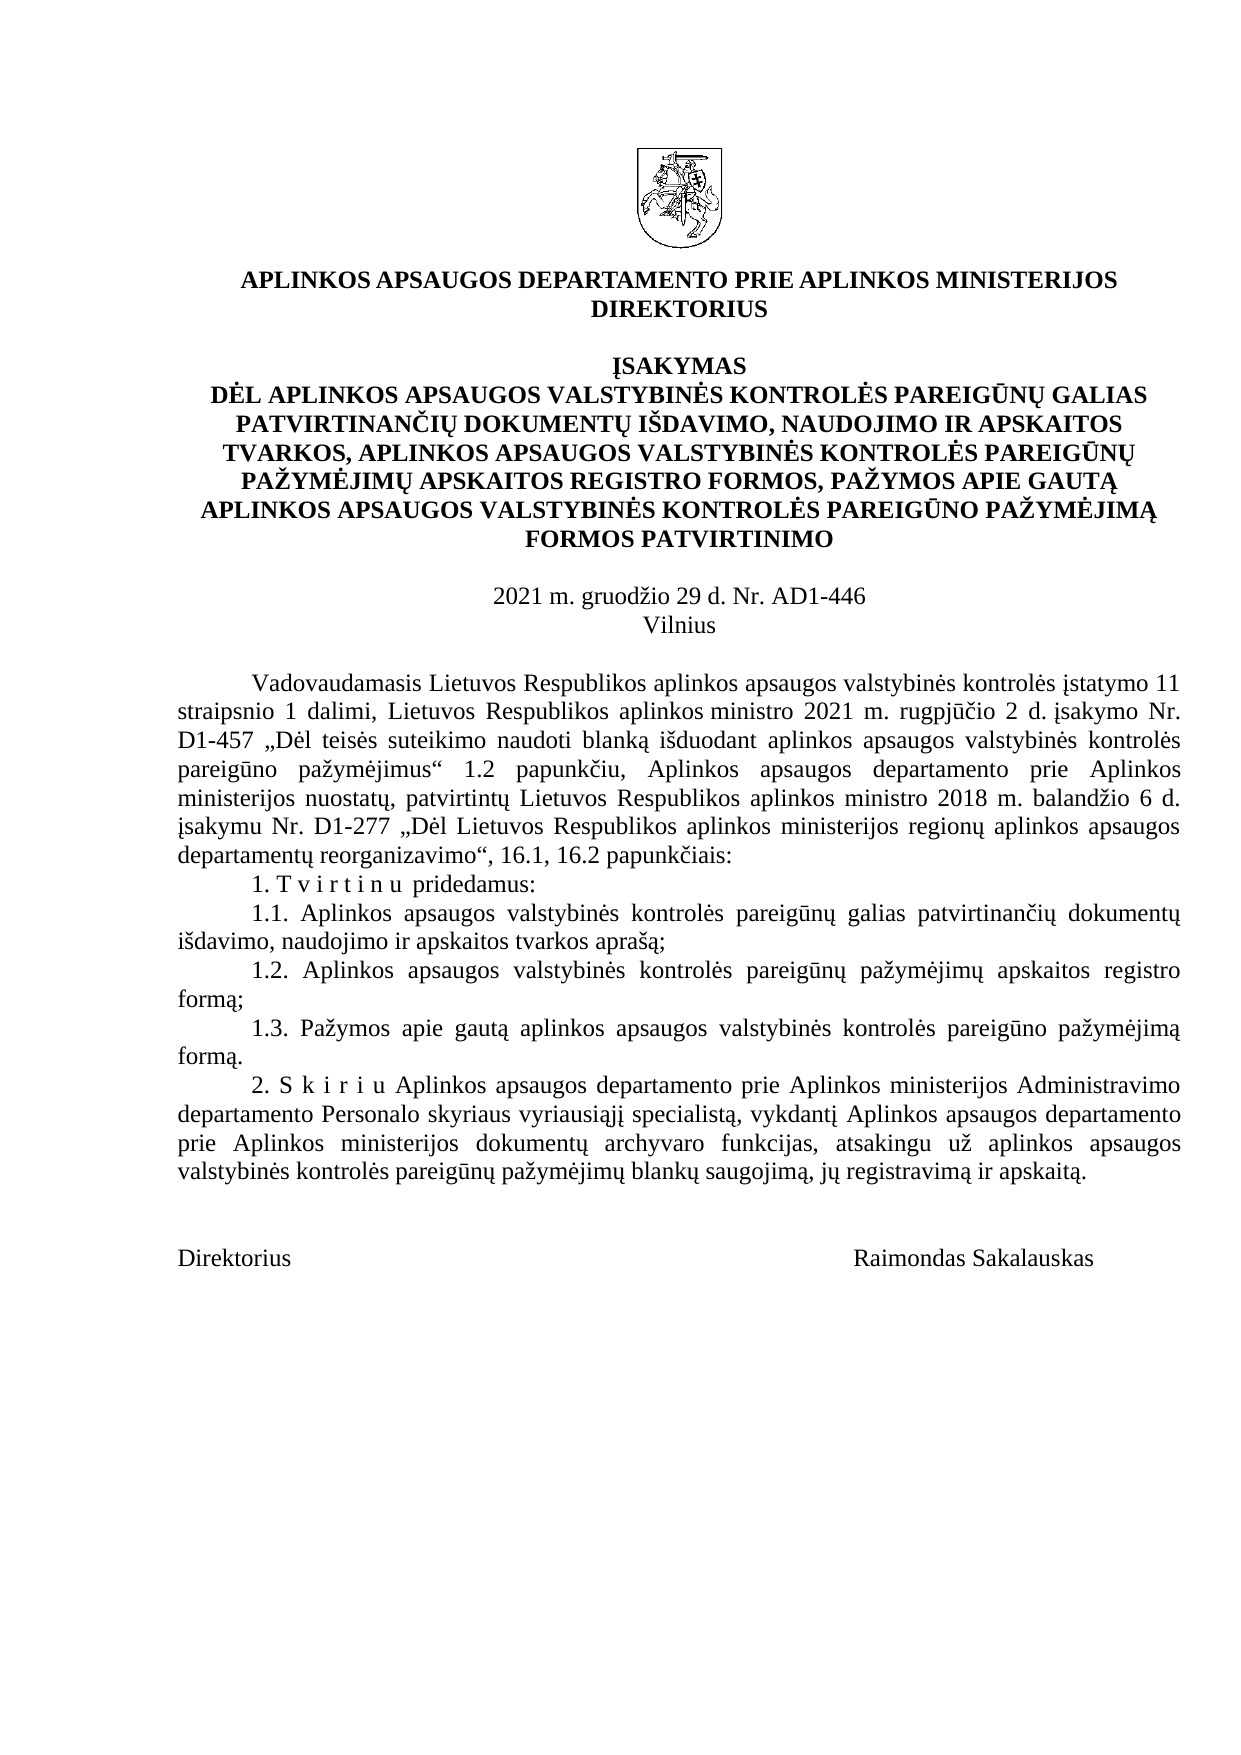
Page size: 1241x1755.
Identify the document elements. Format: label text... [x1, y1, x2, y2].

text 1.3. Pažymos apie gautą aplinkos apsaugos valstybinės kontrolės pareigūno pažymėjimą formą. [177, 1013, 1181, 1070]
text APLINKOS APSAUGOS DEPARTAMENTO PRIE APLINKOS MINISTERIJOS DIREKTORIUS [177, 265, 1181, 323]
text 1.1. Aplinkos apsaugos valstybinės kontrolės pareigūnų galias patvirtinančių dokumentų išdavimo, naudojimo ir apskaitos tvarkos aprašą; [177, 898, 1181, 955]
text Vilnius [177, 610, 1181, 639]
text DĖL APLINKOS APSAUGOS VALSTYBINĖS KONTROLĖS PAREIGŪNŲ GALIAS PATVIRTINANČIŲ DOKUMENTŲ IŠDAVIMO, NAUDOJIMO IR APSKAITOS TVARKOS, APLINKOS APSAUGOS VALSTYBINĖS KONTROLĖS PAREIGŪNŲ PAŽYMĖJIMŲ APSKAITOS REGISTRO FORMOS, PAŽYMOS APIE GAUTĄ APLINKOS APSAUGOS VALSTYBINĖS KONTROLĖS PAREIGŪNO PAŽYMĖJIMĄ FORMOS PATVIRTINIMO [177, 380, 1181, 553]
text 2021 m. gruodžio 29 d. Nr. AD1-446 [177, 581, 1181, 610]
text Vadovaudamasis Lietuvos Respublikos aplinkos apsaugos valstybinės kontrolės įstatymo 11 straipsnio 1 dalimi, Lietuvos Respublikos aplinkos ministro 2021 m. rugpjūčio 2 d. įsakymo Nr. D1-457 „Dėl teisės suteikimo naudoti blanką išduodant aplinkos apsaugos valstybinės kontrolės pareigūno pažymėjimus“ 1.2 papunkčiu, Aplinkos apsaugos departamento prie Aplinkos ministerijos nuostatų, patvirtintų Lietuvos Respublikos aplinkos ministro 2018 m. balandžio 6 d. įsakymu Nr. D1-277 „Dėl Lietuvos Respublikos aplinkos ministerijos regionų aplinkos apsaugos departamentų reorganizavimo“, 16.1, 16.2 papunkčiais: [177, 668, 1181, 869]
text 2. S k i r i u Aplinkos apsaugos departamento prie Aplinkos ministerijos Administravimo departamento Personalo skyriaus vyriausiąjį specialistą, vykdantį Aplinkos apsaugos departamento prie Aplinkos ministerijos dokumentų archyvaro funkcijas, atsakingu už aplinkos apsaugos valstybinės kontrolės pareigūnų pažymėjimų blankų saugojimą, jų registravimą ir apskaitą. [177, 1070, 1181, 1185]
text ĮSAKYMAS [177, 351, 1181, 380]
text 1.2. Aplinkos apsaugos valstybinės kontrolės pareigūnų pažymėjimų apskaitos registro formą; [177, 955, 1181, 1013]
text 1. Tvirtinu pridedamus: [177, 869, 1181, 898]
text Direktorius Raimondas Sakalauskas [177, 1243, 1181, 1271]
